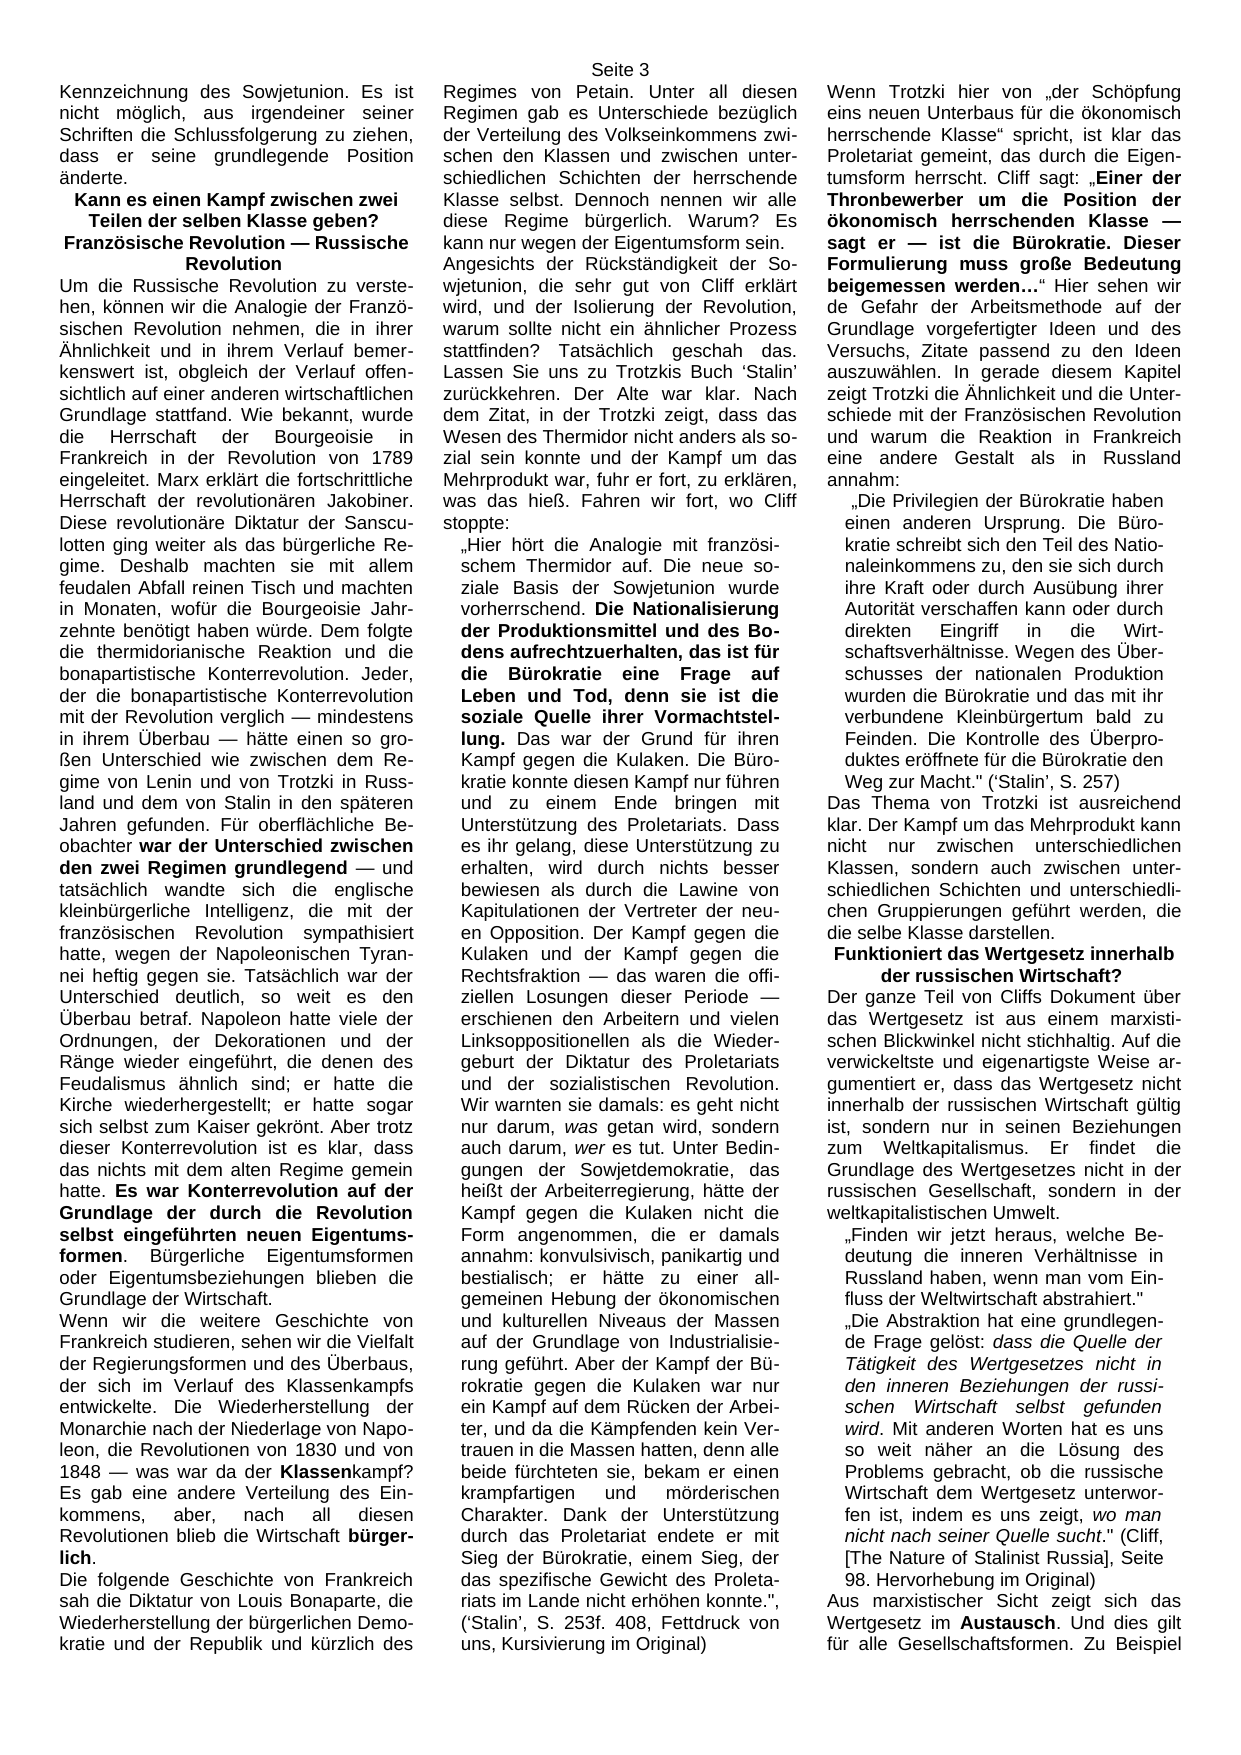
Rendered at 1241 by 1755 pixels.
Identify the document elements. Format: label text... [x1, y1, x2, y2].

text „Die Abstraktion hat eine grundlegen­de Frage gelöst: dass die Quelle der Tä­tigkeit des Wertgesetzes nicht in den inneren Beziehungen der russi­schen Wirtschaft selbst gefunden wird. Mit anderen Worten hat es uns so weit nä­her an die Lösung des Problems ge­bracht, ob die russische Wirtschaft dem Wertgesetz unterwor­fen ist, in­dem es uns zeigt, wo man nicht nach seiner Quelle sucht." (Cliff, [The Na­ture of Stalinist Rus­sia], Seite 98. Her­vorhebung im Ori­ginal) [844, 1310, 1163, 1590]
text Um die Russische Revolution zu verste­hen, können wir die Analogie der Franzö­sischen Revolution nehmen, die in ihrer Ähnlichkeit und in ihrem Verlauf bemer­kenswert ist, obgleich der Verlauf offen­sichtlich auf einer anderen wirtschaftli­chen Grundlage statt­fand. Wie bekannt, wurde die Herrschaft der Bourgeoisie in Frankreich in der Revo­lution von 1789 eingeleitet. Marx erklärt die fortschrittliche Herrschaft der revolutionä­ren Jakobiner. Diese revolutionäre Diktatur der Sanscu­lotten ging weiter als das bür­gerliche Re­gime. Deshalb machten sie mit allem feudalen Abfall reinen Tisch und machten in Monaten, wofür die Bour­geoisie Jahr­zehnte benötigt haben würde. Dem folgte die thermidorianische Reak­tion und die bonapartistische Konterrevolu­tion. Je­der, der die bonapartistische Kon­terrevo­lution mit der Revolution verglich — min­destens in ihrem Überbau — hätte ei­nen so gro­ßen Unterschied wie zwischen dem Re­gime von Lenin und von Trotzki in Russ­land und dem von Stalin in den spä­te­ren Jahren gefunden. Für oberflächliche Be­obachter war der Unterschied zwi­schen den zwei Regimen grundlegend — und tatsächlich wandte sich die engli­sche kleinbürgerliche Intelligenz, die mit der französischen Revolution sympathi­siert hatte, wegen der Napoleonischen Tyran­nei heftig gegen sie. Tatsächlich war der Un­terschied deutlich, so weit es den Überbau betraf. Napoleon hatte viele der Ordnun­gen, der Dekorationen und der Ränge wie­der eingeführt, die denen des Feudalismus ähnlich sind; er hatte die Kirche wiederher­gestellt; er hatte sogar sich selbst zum Kaiser gekrönt. Aber trotz dieser Konterre­volution ist es klar, dass das nichts mit dem alten Regime gemein hatte. Es war Kon­terrevolution auf der Grundlage der durch die Revolution selbst eingeführ­ten neuen Eigentums­formen. Bürgerliche Eigentumsformen oder Eigentumsbezie­hungen blieben die Grundlage der Wirt­schaft. [59, 275, 413, 1310]
text Wenn wir die weitere Geschichte von Frankreich studieren, sehen wir die Viel­falt der Regierungsformen und des Über­baus, der sich im Verlauf des Klassen­kampfs entwickelte. Die Wiederherstel­lung der Monarchie nach der Niederlage von Napo­leon, die Revolutionen von 1830 und von 1848 — was war da der Klas­senkampf? Es gab eine andere Verteilung des Ein­kommens, aber, nach all diesen Revolutio­nen blieb die Wirtschaft bürger­lich. [59, 1310, 413, 1568]
text Kenn­zeichnung des Sowjetuni­on. Es ist nicht möglich, aus irgendeiner sei­ner Schriften die Schlussfolgerung zu zie­hen, dass er seine grundlegende Posi­tion änderte. [59, 81, 413, 188]
text „Die Privilegien der Bü­rokratie haben einen anderen Ursprung. Die Büro­kratie schreibt sich den Teil des Na­tio­naleinkommens zu, den sie sich durch ihre Kraft oder durch Ausübung ihrer Au­torität verschaffen kann oder durch di­rek­ten Eingriff in die Wirt­schaftsverhältnis­se. Wegen des Über­schusses der nationa­len Pro­duktion wur­den die Bürokratie und das mit ihr verbun­dene Kleinbürger­tum bald zu Feinden. Die Kontrolle des Über­pro­duktes eröffnete für die Bürokratie den Weg zur Macht." (‘Stalin’, S. 257) [844, 490, 1163, 792]
text „Finden wir jetzt heraus, welche Be­deu­tung die inneren Verhältnisse in Russland haben, wenn man vom Ein­fluss der Weltwirtschaft abstrahiert." [844, 1223, 1163, 1310]
text Aus marxistischer Sicht zeigt sich das Wertgesetz im Austausch. Und dies gilt für alle Gesellschaftsformen. Zu Bei­spiel [827, 1590, 1181, 1655]
text Kann es einen Kampf zwischen zwei Teilen der selben Klasse geben? [59, 188, 413, 232]
text Wenn Trotzki hier von „der Schöpfung eins neuen Unterbaus für die ökonomisch herr­schende Klasse“ spricht, ist klar das Prole­tariat gemeint, das durch die Eigen­tums­form herrscht. Cliff sagt: „Einer der Thronbe­werber um die Position der ökono­misch herr­schenden Klasse — sagt er — ist die Bürokratie. Dieser Formulie­rung muss große Be­deutung beige­messen wer­den…“ Hier sehen wir de Gefahr der Ar­beitsmethode auf der Grundlage vorgefer­tigter Ideen und des Versuchs, Zitate pas­send zu den Ideen auszuwählen. In gerade diesem Kapitel zeigt Trotzki die Ähnlichkeit und die Un­ter­schiede mit der Französi­schen Revolu­tion und warum die Reaktion in Frank­reich eine andere Gestalt als in Russland annahm: [827, 81, 1181, 490]
text Der ganze Teil von Cliffs Dokument über das Wertgesetz ist aus einem marxisti­schen Blickwinkel nicht stichhaltig. Auf die verwickeltste und eigenartigste Weise ar­gumentiert er, dass das Wertgesetz nicht innerhalb der russischen Wirtschaft gültig ist, sondern nur in sei­nen Beziehun­gen zum Weltkapitalismus. Er findet die Grundlage des Wertgesetzes nicht in der russischen Gesellschaft, son­dern in der weltkapitalistischen Umwelt. [827, 986, 1181, 1223]
text Die folgende Geschichte von Frankreich sah die Diktatur von Louis Bonaparte, die Wiederherstellung der bürgerlichen De­mo­kratie und der Republik und kürzlich des [59, 1568, 413, 1655]
text Regimes von Petain. Unter all die­sen Regimen gab es Unterschiede bezüg­lich der Verteilung des Volkseinkommens zwi­schen den Klassen und zwischen un­ter­schiedlichen Schichten der herrschen­de Klasse selbst. Dennoch nennen wir alle diese Regime bürgerlich. Warum? Es kann nur wegen der Eigentumsform sein. [443, 81, 797, 253]
text Angesichts der Rückständigkeit der So­wjetunion, die sehr gut von Cliff erklärt wird, und der Isolierung der Revolution, warum sollte nicht ein ähnlicher Prozess stattfinden? Tatsächlich geschah das. Las­sen Sie uns zu Trotzkis Buch ‘Stalin’ zu­rückkehren. Der Alte war klar. Nach dem Zitat, in der Trotzki zeigt, dass das Wesen des Thermidor nicht anders als so­zial sein konnte und der Kampf um das Mehrprodukt war, fuhr er fort, zu er­klären, was das hieß. Fahren wir fort, wo Cliff stoppte: [443, 253, 797, 533]
text Französische Revolution — Russische Revolution [59, 232, 413, 275]
text Das Thema von Trotzki ist ausreichend klar. Der Kampf um das Mehrprodukt kann nicht nur zwischen un­terschiedli­chen Klassen, sondern auch zwi­schen un­ter­schiedlichen Schichten und un­ter­schiedli­chen Gruppie­rungen geführt wer­den, die die selbe Klasse darstellen. [827, 792, 1181, 943]
text „Hier hört die Analogie mit französi­schem Thermidor auf. Die neue so­ziale Basis der Sowjetunion wurde vorherr­schend. Die Nationalisierung der Produktionsmittel und des Bo­dens aufrechtzuerhalten, das ist für die Bürokratie eine Frage auf Leben und Tod, denn sie ist die soziale Quelle ihrer Vormachtstel­lung. Das war der Grund für ihren Kampf gegen die Kula­ken. Die Büro­kratie konnte diesen Kampf nur füh­ren und zu einem Ende bringen mit Unterstützung des Proleta­riats. Dass es ihr gelang, diese Unter­stützung zu erhalten, wird durch nichts besser bewiesen als durch die Lawine von Kapitulationen der Vertreter der neu­en Opposition. Der Kampf gegen die Kulaken und der Kampf gegen die Rechtsfraktion — das waren die offi­ziellen Losungen dieser Periode — er­schienen den Arbeitern und vielen Linksoppositionellen als die Wieder­ge­burt der Diktatur des Proletariats und der sozialistischen Revolution. Wir warnten sie damals: es geht nicht nur darum, was getan wird, sondern auch darum, wer es tut. Unter Bedin­gungen der Sowjetdemokratie, das heißt der Arbeiterregierung, hätte der Kampf ge­gen die Kulaken nicht die Form ange­nommen, die er damals annahm: kon­vulsivisch, panikartig und bestialisch; er hätte zu einer all­gemeinen Hebung der ökonomischen und kulturellen Ni­veaus der Massen auf der Grundlage von Industrialisie­rung geführt. Aber der Kampf der Bü­rokratie gegen die Kula­ken war nur ein Kampf auf dem Rücken der Arbei­ter, und da die Kämp­fenden kein Ver­trauen in die Massen hatten, denn alle beide fürchteten sie, bekam er einen krampfartigen und mörderi­schen Charakter. Dank der Unterstüt­zung durch das Proletariat endete er mit Sieg der Bürokratie, einem Sieg, der das spezifische Gewicht des Prole­ta­riats im Lande nicht erhöhen konnte.", (‘Stalin’, S. 253f. 408, Fett­druck von uns, Kursivierung im Origi­nal) [461, 533, 779, 1655]
text Funktioniert das Wertgesetz innerhalb der russischen Wirtschaft? [827, 943, 1181, 986]
